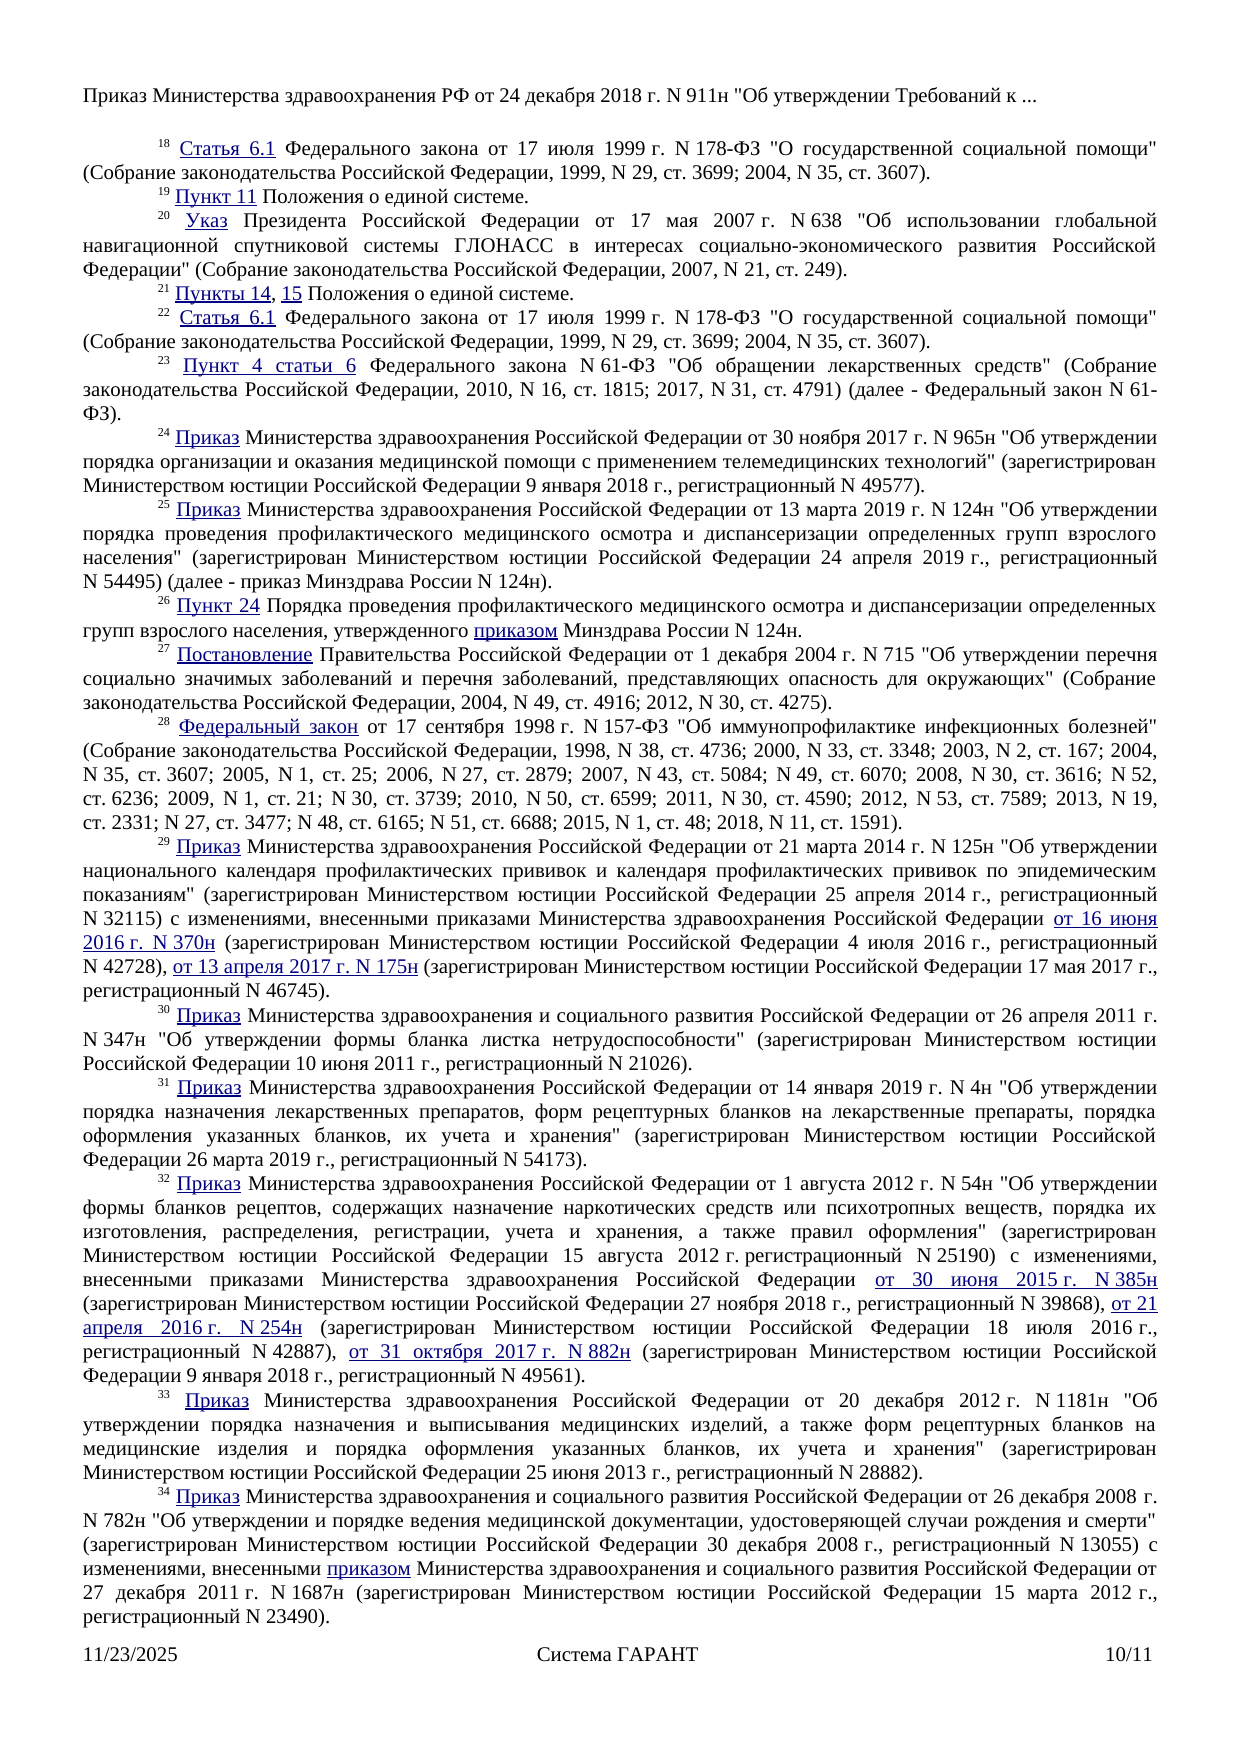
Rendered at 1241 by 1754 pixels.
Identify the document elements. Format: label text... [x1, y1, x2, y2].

text 29 Приказ Министерства здравоохранения Российской Федерации от 21 марта 2014 г. N 125н "Об утверждении национального календаря профилактических прививок и календаря профилактических прививок по эпидемическим показаниям" (зарегистрирован Министерством юстиции Российской Федерации 25 апреля 2014 г., регистрационный N 32115) с изменениями, внесенными приказами Министерства здравоохранения Российской Федерации от 16 июня 2016 г. N 370н (зарегистрирован Министерством юстиции Российской Федерации 4 июля 2016 г., регистрационный N 42728), от 13 апреля 2017 г. N 175н (зарегистрирован Министерством юстиции Российской Федерации 17 мая 2017 г., регистрационный N 46745). [83, 834, 1157, 1002]
text 21 Пункты 14, 15 Положения о единой системе. [83, 281, 1157, 305]
text 32 Приказ Министерства здравоохранения Российской Федерации от 1 августа 2012 г. N 54н "Об утверждении формы бланков рецептов, содержащих назначение наркотических средств или психотропных веществ, порядка их изготовления, распределения, регистрации, учета и хранения, а также правил оформления" (зарегистрирован Министерством юстиции Российской Федерации 15 августа 2012 г. регистрационный N 25190) с изменениями, внесенными приказами Министерства здравоохранения Российской Федерации от 30 июня 2015 г. N 385н (зарегистрирован Министерством юстиции Российской Федерации 27 ноября 2018 г., регистрационный N 39868), от 21 апреля 2016 г. N 254н (зарегистрирован Министерством юстиции Российской Федерации 18 июля 2016 г., регистрационный N 42887), от 31 октября 2017 г. N 882н (зарегистрирован Министерством юстиции Российской Федерации 9 января 2018 г., регистрационный N 49561). [83, 1171, 1157, 1387]
text 18 Статья 6.1 Федерального закона от 17 июля 1999 г. N 178-ФЗ "О государственной социальной помощи" (Собрание законодательства Российской Федерации, 1999, N 29, ст. 3699; 2004, N 35, ст. 3607). [83, 136, 1157, 184]
text 27 Постановление Правительства Российской Федерации от 1 декабря 2004 г. N 715 "Об утверждении перечня социально значимых заболеваний и перечня заболеваний, представляющих опасность для окружающих" (Собрание законодательства Российской Федерации, 2004, N 49, ст. 4916; 2012, N 30, ст. 4275). [83, 642, 1157, 714]
text 23 Пункт 4 статьи 6 Федерального закона N 61-ФЗ "Об обращении лекарственных средств" (Собрание законодательства Российской Федерации, 2010, N 16, ст. 1815; 2017, N 31, ст. 4791) (далее - Федеральный закон N 61-ФЗ). [83, 353, 1157, 425]
text 26 Пункт 24 Порядка проведения профилактического медицинского осмотра и диспансеризации определенных групп взрослого населения, утвержденного приказом Минздрава России N 124н. [83, 593, 1157, 642]
text 19 Пункт 11 Положения о единой системе. [83, 184, 1157, 208]
text 20 Указ Президента Российской Федерации от 17 мая 2007 г. N 638 "Об использовании глобальной навигационной спутниковой системы ГЛОНАСС в интересах социально-экономического развития Российской Федерации" (Собрание законодательства Российской Федерации, 2007, N 21, ст. 249). [83, 208, 1157, 281]
text 25 Приказ Министерства здравоохранения Российской Федерации от 13 марта 2019 г. N 124н "Об утверждении порядка проведения профилактического медицинского осмотра и диспансеризации определенных групп взрослого населения" (зарегистрирован Министерством юстиции Российской Федерации 24 апреля 2019 г., регистрационный N 54495) (далее - приказ Минздрава России N 124н). [83, 497, 1157, 593]
text 22 Статья 6.1 Федерального закона от 17 июля 1999 г. N 178-ФЗ "О государственной социальной помощи" (Собрание законодательства Российской Федерации, 1999, N 29, ст. 3699; 2004, N 35, ст. 3607). [83, 305, 1157, 353]
text 33 Приказ Министерства здравоохранения Российской Федерации от 20 декабря 2012 г. N 1181н "Об утверждении порядка назначения и выписывания медицинских изделий, а также форм рецептурных бланков на медицинские изделия и порядка оформления указанных бланков, их учета и хранения" (зарегистрирован Министерством юстиции Российской Федерации 25 июня 2013 г., регистрационный N 28882). [83, 1387, 1157, 1484]
text 31 Приказ Министерства здравоохранения Российской Федерации от 14 января 2019 г. N 4н "Об утверждении порядка назначения лекарственных препаратов, форм рецептурных бланков на лекарственные препараты, порядка оформления указанных бланков, их учета и хранения" (зарегистрирован Министерством юстиции Российской Федерации 26 марта 2019 г., регистрационный N 54173). [83, 1075, 1157, 1171]
text 28 Федеральный закон от 17 сентября 1998 г. N 157-ФЗ "Об иммунопрофилактике инфекционных болезней" (Собрание законодательства Российской Федерации, 1998, N 38, ст. 4736; 2000, N 33, ст. 3348; 2003, N 2, ст. 167; 2004, N 35, ст. 3607; 2005, N 1, ст. 25; 2006, N 27, ст. 2879; 2007, N 43, ст. 5084; N 49, ст. 6070; 2008, N 30, ст. 3616; N 52, ст. 6236; 2009, N 1, ст. 21; N 30, ст. 3739; 2010, N 50, ст. 6599; 2011, N 30, ст. 4590; 2012, N 53, ст. 7589; 2013, N 19, ст. 2331; N 27, ст. 3477; N 48, ст. 6165; N 51, ст. 6688; 2015, N 1, ст. 48; 2018, N 11, ст. 1591). [83, 714, 1157, 834]
text 30 Приказ Министерства здравоохранения и социального развития Российской Федерации от 26 апреля 2011 г. N 347н "Об утверждении формы бланка листка нетрудоспособности" (зарегистрирован Министерством юстиции Российской Федерации 10 июня 2011 г., регистрационный N 21026). [83, 1002, 1157, 1075]
text 24 Приказ Министерства здравоохранения Российской Федерации от 30 ноября 2017 г. N 965н "Об утверждении порядка организации и оказания медицинской помощи с применением телемедицинских технологий" (зарегистрирован Министерством юстиции Российской Федерации 9 января 2018 г., регистрационный N 49577). [83, 425, 1157, 497]
text 34 Приказ Министерства здравоохранения и социального развития Российской Федерации от 26 декабря 2008 г. N 782н "Об утверждении и порядке ведения медицинской документации, удостоверяющей случаи рождения и смерти" (зарегистрирован Министерством юстиции Российской Федерации 30 декабря 2008 г., регистрационный N 13055) с изменениями, внесенными приказом Министерства здравоохранения и социального развития Российской Федерации от 27 декабря 2011 г. N 1687н (зарегистрирован Министерством юстиции Российской Федерации 15 марта 2012 г., регистрационный N 23490). [83, 1484, 1157, 1628]
